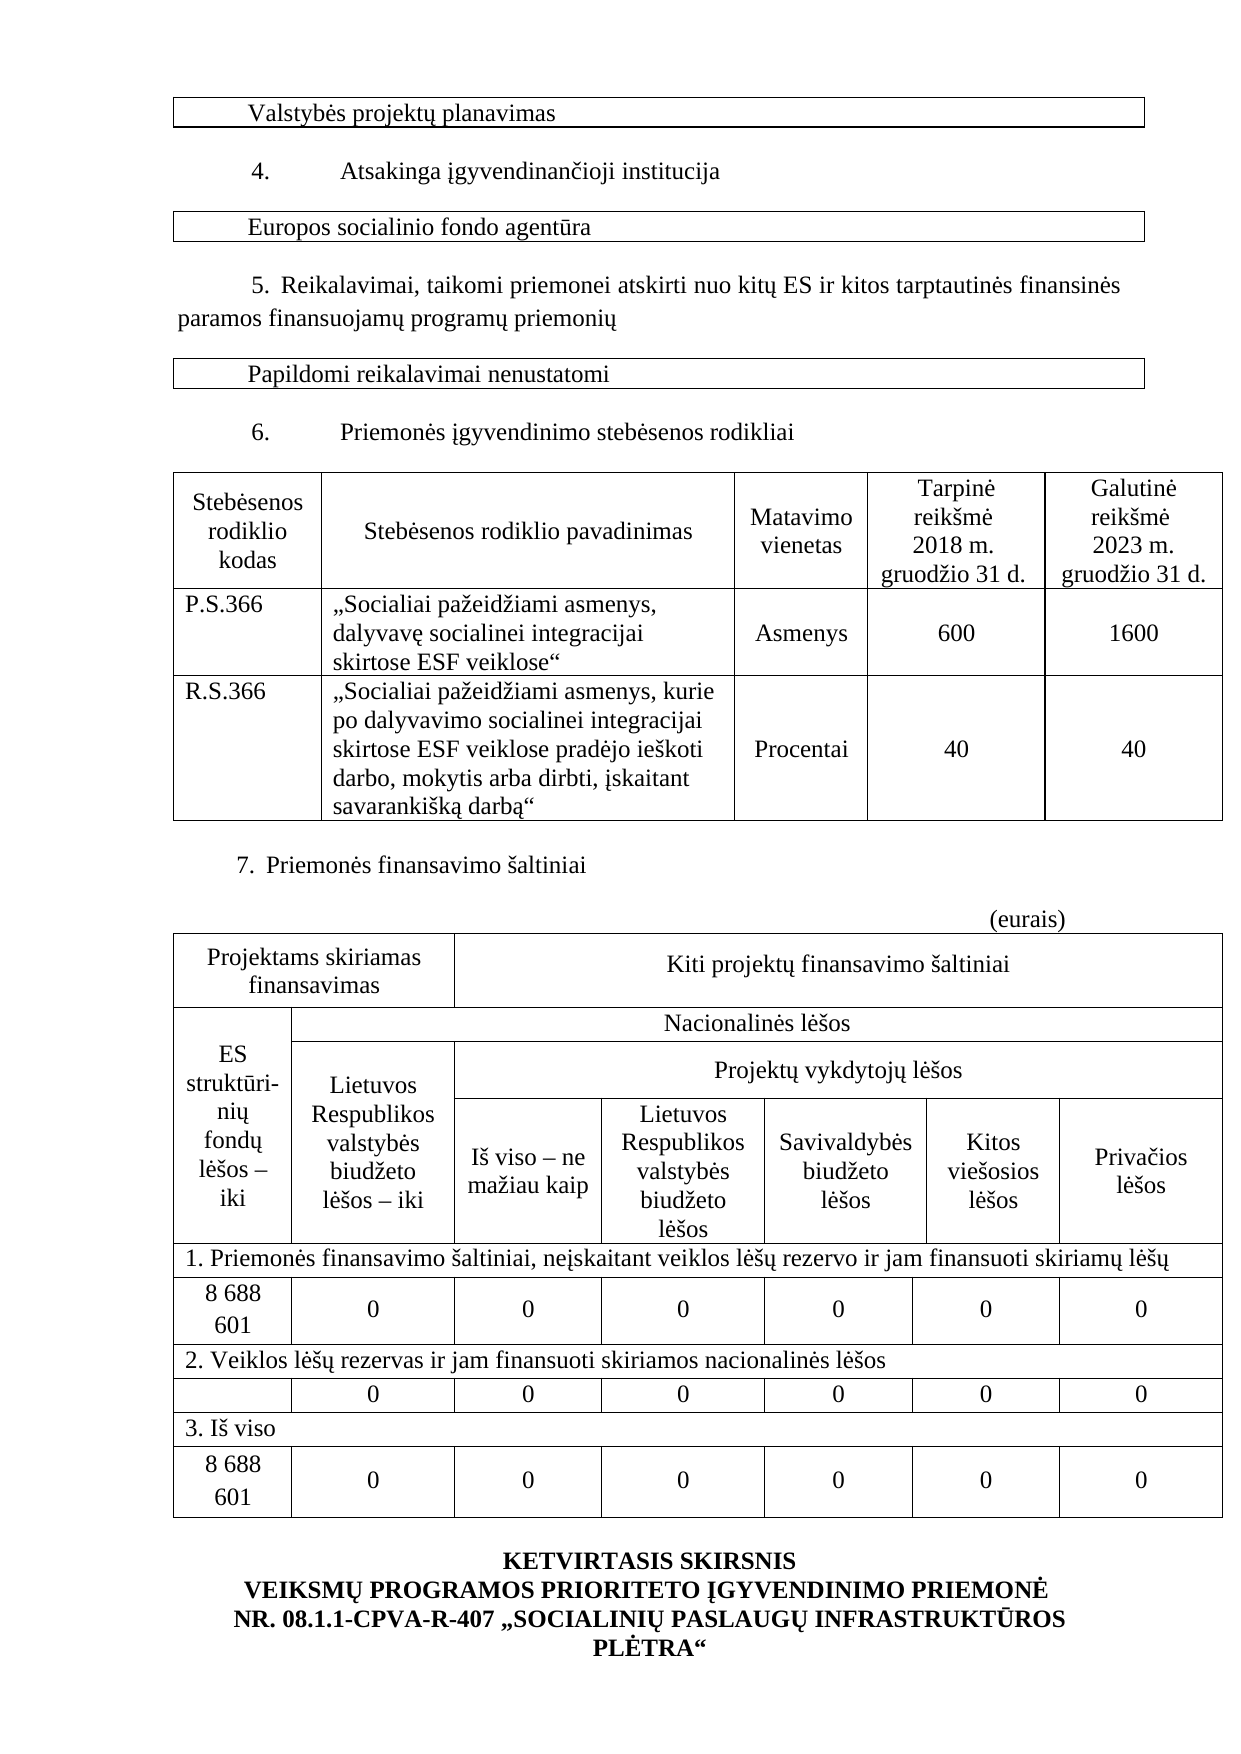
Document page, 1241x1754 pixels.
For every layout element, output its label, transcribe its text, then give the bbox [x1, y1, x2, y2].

table_cell 0 [1060, 1278, 1222, 1344]
table_header Europos socialinio fondo agentūra [174, 212, 1144, 241]
table_cell Procentai [735, 676, 867, 820]
table_cell 3. Iš viso [174, 1413, 1222, 1446]
table_cell „Socialiai pažeidžiami asmenys, dalyvavę socialinei integracijai skirtose ESF veiklose“ [322, 589, 734, 675]
table_cell 40 [1046, 676, 1222, 820]
table_cell 0 [913, 1278, 1059, 1344]
text VEIKSMŲ PROGRAMOS PRIORITETO ĮGYVENDINIMO PRIEMONĖ [177, 1575, 1122, 1604]
table_cell Nacionalinės lėšos [292, 1008, 1222, 1041]
text (eurais) [177, 904, 1078, 933]
table_cell ES struktūri-nių fondų lėšos – iki [174, 1008, 291, 1242]
text 4. Atsakinga įgyvendinančioji institucija [177, 156, 1122, 185]
table_header Matavimo vienetas [735, 473, 867, 588]
table_cell 0 [913, 1379, 1059, 1412]
table_cell Lietuvos Respublikos valstybės biudžeto lėšos – iki [292, 1042, 454, 1242]
table_header Stebėsenos rodiklio pavadinimas [322, 473, 734, 588]
table_cell Savivaldybės biudžeto lėšos [765, 1099, 926, 1242]
table_cell 0 [455, 1278, 601, 1344]
table_cell Lietuvos Respublikos valstybės biudžeto lėšos [602, 1099, 764, 1242]
table_header Stebėsenos rodiklio kodas [174, 473, 321, 588]
table_header Galutinė reikšmė 2023 m. gruodžio 31 d. [1046, 473, 1222, 588]
table_cell 0 [765, 1447, 912, 1517]
table_cell 0 [455, 1447, 601, 1517]
table_header Valstybės projektų planavimas [174, 98, 1144, 126]
table_cell Iš viso – ne mažiau kaip [455, 1099, 601, 1242]
text 7. Priemonės finansavimo šaltiniai [177, 850, 1122, 879]
table_cell 1. Priemonės finansavimo šaltiniai, neįskaitant veiklos lėšų rezervo ir jam finansuoti skiriamų lėšų [174, 1244, 1222, 1277]
table_cell 0 [292, 1379, 454, 1412]
text 6. Priemonės įgyvendinimo stebėsenos rodikliai [177, 417, 1122, 446]
table_cell 2. Veiklos lėšų rezervas ir jam finansuoti skiriamos nacionalinės lėšos [174, 1345, 1222, 1378]
table_cell 0 [292, 1447, 454, 1517]
table_cell 600 [868, 589, 1044, 675]
table_cell Projektų vykdytojų lėšos [455, 1042, 1222, 1098]
table_cell R.S.366 [174, 676, 321, 820]
table_cell 0 [602, 1379, 764, 1412]
table_header Papildomi reikalavimai nenustatomi [174, 359, 1144, 388]
table_cell [174, 1379, 291, 1412]
table_cell 0 [765, 1379, 912, 1412]
table_cell 1600 [1046, 589, 1222, 675]
text NR. 08.1.1-CPVA-R-407 „SOCIALINIŲ PASLAUGŲ INFRASTRUKTŪROS PLĖTRA“ [177, 1604, 1122, 1661]
table_cell 8 688 601 [174, 1278, 291, 1344]
table_cell 0 [602, 1278, 764, 1344]
table_cell 8 688 601 [174, 1447, 291, 1517]
table_cell 0 [1060, 1379, 1222, 1412]
table_cell 0 [913, 1447, 1059, 1517]
table_cell P.S.366 [174, 589, 321, 675]
table_header Tarpinė reikšmė 2018 m. gruodžio 31 d. [868, 473, 1044, 588]
table_cell 0 [455, 1379, 601, 1412]
table_header Projektams skiriamas finansavimas [174, 934, 454, 1007]
text KETVIRTASIS SKIRSNIS [177, 1546, 1122, 1575]
table_cell Asmenys [735, 589, 867, 675]
table_cell 40 [868, 676, 1044, 820]
table_cell 0 [292, 1278, 454, 1344]
table_cell 0 [765, 1278, 912, 1344]
table_cell 0 [602, 1447, 764, 1517]
table_cell Privačios lėšos [1060, 1099, 1222, 1242]
text 5. Reikalavimai, taikomi priemonei atskirti nuo kitų ES ir kitos tarptautinės finansinės paramos finansuojamų programų priemonių [177, 270, 1122, 332]
table_header Kiti projektų finansavimo šaltiniai [455, 934, 1222, 1007]
table_cell Kitos viešosios lėšos [927, 1099, 1059, 1242]
table_cell 0 [1060, 1447, 1222, 1517]
table_cell „Socialiai pažeidžiami asmenys, kurie po dalyvavimo socialinei integracijai skirtose ESF veiklose pradėjo ieškoti darbo, mokytis arba dirbti, įskaitant savarankišką darbą“ [322, 676, 734, 820]
